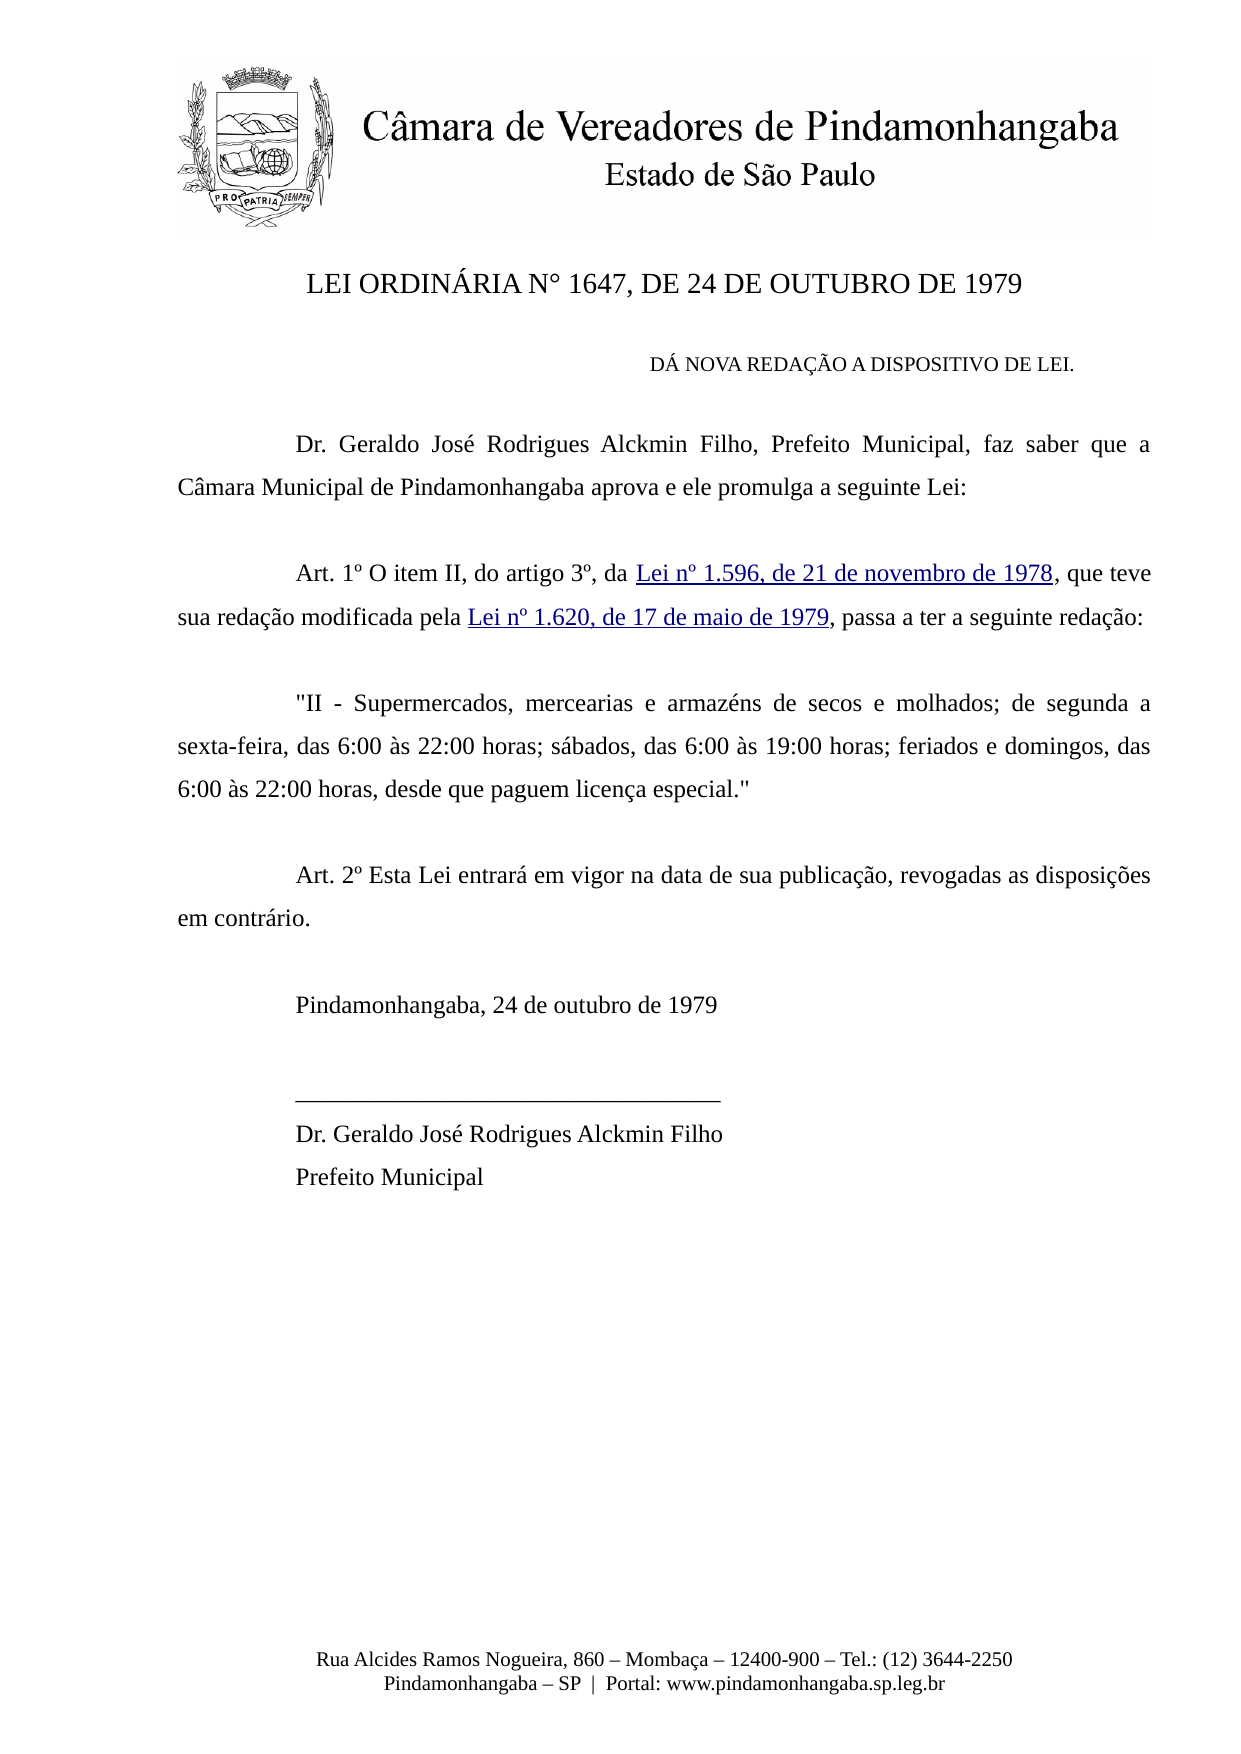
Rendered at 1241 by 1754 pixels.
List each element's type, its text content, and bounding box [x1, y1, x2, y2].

picture [177, 59, 1152, 236]
text Dr. Geraldo José Rodrigues Alckmin Filho, Prefeito Municipal, faz saber que a Câmara Municipal de Pindamonhangaba aprova e ele promulga a seguinte Lei: [177, 429, 1152, 501]
text DÁ NOVA REDAÇÃO A DISPOSITIVO DE LEI. [649, 352, 1152, 376]
text Pindamonhangaba, 24 de outubro de 1979 [177, 990, 1152, 1018]
text Art. 2º Esta Lei entrará em vigor na data de sua publicação, revogadas as disposições em contrário. [177, 860, 1152, 932]
text Dr. Geraldo José Rodrigues Alckmin Filho [177, 1119, 1152, 1148]
text Art. 1º O item II, do artigo 3º, da Lei nº 1.596, de 21 de novembro de 1978, que teve sua redação modificada pela Lei nº 1.620, de 17 de maio de 1979, passa a ter a seguinte redação: [177, 558, 1152, 630]
text Prefeito Municipal [177, 1162, 1152, 1191]
text LEI ORDINÁRIA N° 1647, de 24 de outubro de 1979 [177, 266, 1152, 299]
text "II - Supermercados, mercearias e armazéns de secos e molhados; de segunda a sexta-feira, das 6:00 às 22:00 horas; sábados, das 6:00 às 19:00 horas; feriados e domingos, das 6:00 às 22:00 horas, desde que paguem licença especial." [177, 688, 1152, 803]
text __________________________________ [177, 1076, 1152, 1105]
